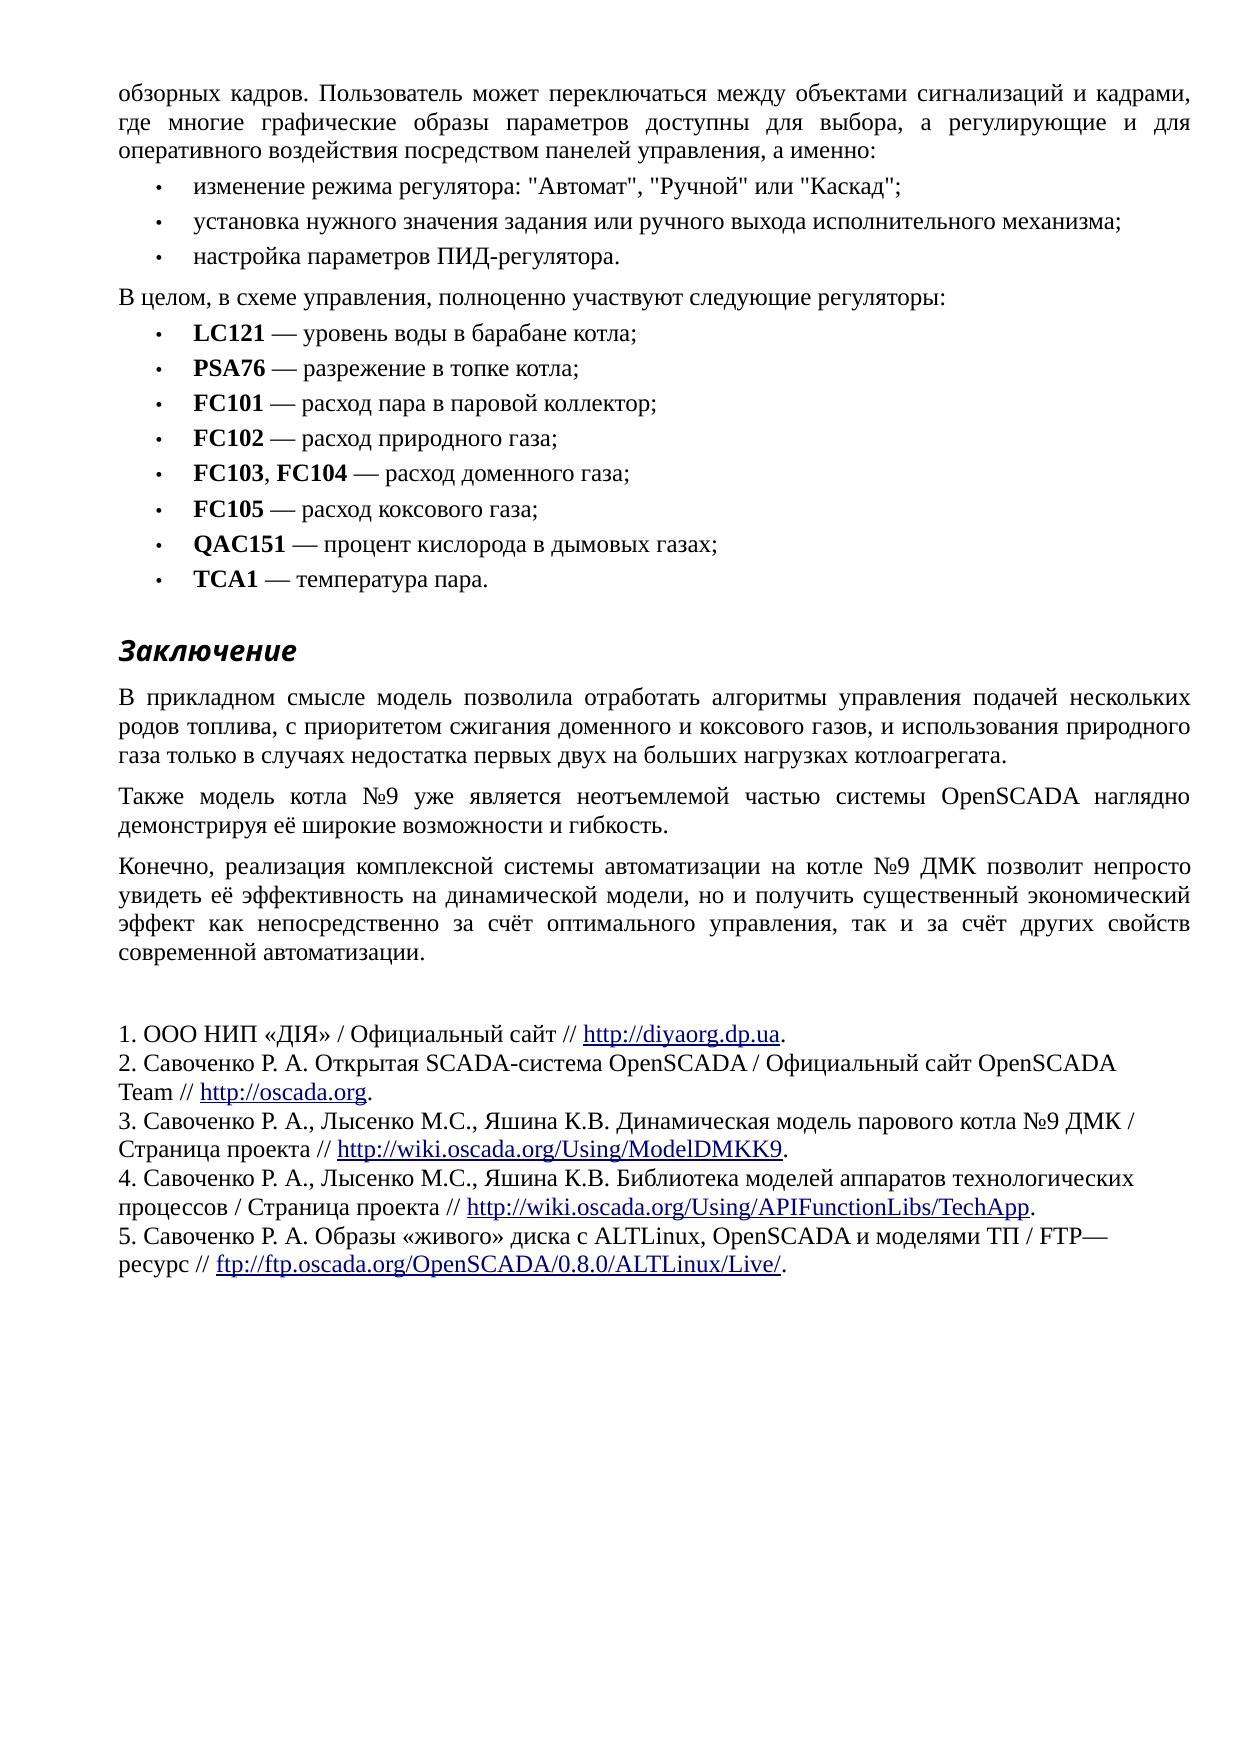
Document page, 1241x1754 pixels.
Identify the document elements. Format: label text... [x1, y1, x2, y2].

list настройка параметров ПИД-регулятора. [156, 241, 1192, 270]
list QAC151 — процент кислорода в дымовых газах; [156, 529, 1192, 558]
text 5. Савоченко Р. А. Образы «живого» диска с ALTLinux, OpenSCADA и моделями ТП / FTP—ресурс // ftp://ftp.oscada.org/OpenSCADA/0.8.0/ALTLinux/Live/. [118, 1221, 1192, 1278]
list установка нужного значения задания или ручного выхода исполнительного механизма; [156, 206, 1192, 235]
text Также модель котла №9 уже является неотъемлемой частью системы OpenSCADA наглядно демонстрируя её широкие возможности и гибкость. [118, 781, 1192, 838]
list PSA76 — разрежение в топке котла; [156, 353, 1192, 382]
text 4. Савоченко Р. А., Лысенко М.С., Яшина К.В. Библиотека моделей аппаратов технологических процессов / Страница проекта // http://wiki.oscada.org/Using/APIFunctionLibs/TechApp. [118, 1163, 1192, 1221]
list FC102 — расход природного газа; [156, 423, 1192, 452]
list TCA1 — температура пара. [156, 564, 1192, 593]
text В целом, в схеме управления, полноценно участвуют следующие регуляторы: [118, 282, 1192, 311]
list FC101 — расход пара в паровой коллектор; [156, 388, 1192, 417]
list LC121 — уровень воды в барабане котла; [156, 318, 1192, 346]
text В прикладном смысле модель позволила отработать алгоритмы управления подачей нескольких родов топлива, с приоритетом сжигания доменного и коксового газов, и использования природного газа только в случаях недостатка первых двух на больших нагрузках котлоагрегата. [118, 682, 1192, 769]
list FC103, FC104 — расход доменного газа; [156, 458, 1192, 487]
list FC105 — расход коксового газа; [156, 494, 1192, 522]
text 1. ООО НИП «ДІЯ» / Официальный сайт // http://diyaorg.dp.ua. [118, 1019, 1192, 1048]
text обзорных кадров. Пользователь может переключаться между объектами сигнализаций и кадрами, где многие графические образы параметров доступны для выбора, а регулирующие и для оперативного воздействия посредством панелей управления, а именно: [118, 78, 1192, 164]
text Конечно, реализация комплексной системы автоматизации на котле №9 ДМК позволит непросто увидеть её эффективность на динамической модели, но и получить существенный экономический эффект как непосредственно за счёт оптимального управления, так и за счёт других свойств современной автоматизации. [118, 851, 1192, 966]
subtitle Заключение [118, 630, 1192, 670]
text 3. Савоченко Р. А., Лысенко М.С., Яшина К.В. Динамическая модель парового котла №9 ДМК / Страница проекта // http://wiki.oscada.org/Using/ModelDMKK9. [118, 1106, 1192, 1163]
text 2. Савоченко Р. А. Открытая SCADA-система OpenSCADA / Официальный сайт OpenSCADA Team // http://oscada.org. [118, 1048, 1192, 1106]
list изменение режима регулятора: "Автомат", "Ручной" или "Каскад"; [156, 171, 1192, 199]
